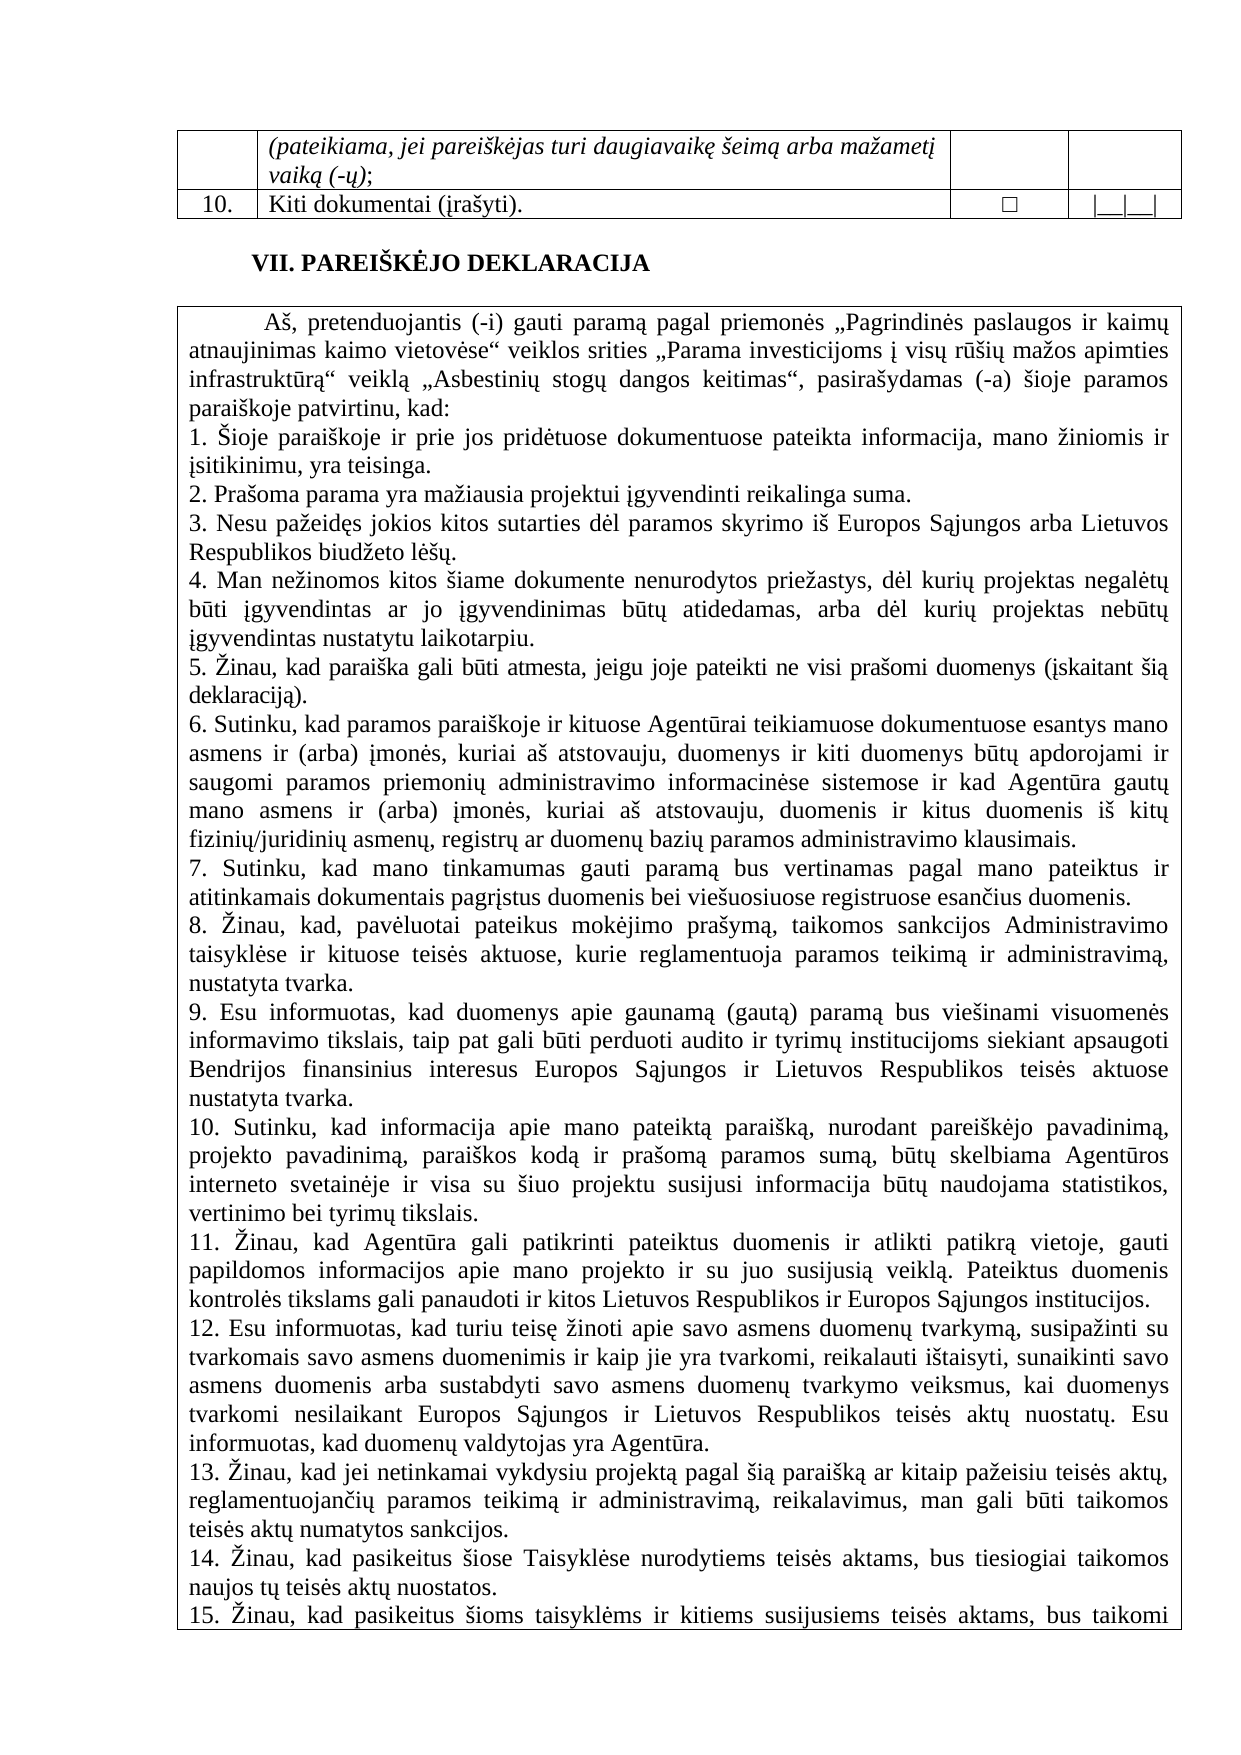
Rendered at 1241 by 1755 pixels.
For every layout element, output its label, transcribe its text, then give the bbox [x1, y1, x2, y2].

table_cell □ [951, 190, 1068, 218]
table_cell [178, 131, 257, 188]
table_cell |__|__| [1069, 190, 1181, 218]
table_cell [951, 131, 1068, 188]
table_cell [1069, 131, 1181, 188]
table_cell Kiti dokumentai (įrašyti). [258, 190, 950, 218]
text VII. PAREIŠKĖJO DEKLARACIJA [177, 248, 1181, 277]
table_header Aš, pretenduojantis (-i) gauti paramą pagal priemonės „Pagrindinės paslaugos ir kaimų atnaujinimas kaimo vietovėse“ veiklos srities „Parama investicijoms į visų rūšių mažos apimties infrastruktūrą“ veiklą „Asbestinių stogų dangos keitimas“, pasirašydamas (-a) šioje paramos paraiškoje patvirtinu, kad: 1. Šioje paraiškoje ir prie jos pridėtuose dokumentuose pateikta informacija, mano žiniomis ir įsitikinimu, yra teisinga. 2. Prašoma parama yra mažiausia projektui įgyvendinti reikalinga suma. 3. Nesu pažeidęs jokios kitos sutarties dėl paramos skyrimo iš Europos Sąjungos arba Lietuvos Respublikos biudžeto lėšų. 4. Man nežinomos kitos šiame dokumente nenurodytos priežastys, dėl kurių projektas negalėtų būti įgyvendintas ar jo įgyvendinimas būtų atidedamas, arba dėl kurių projektas nebūtų įgyvendintas nustatytu laikotarpiu. 5. Žinau, kad paraiška gali būti atmesta, jeigu joje pateikti ne visi prašomi duomenys (įskaitant šią deklaraciją). 6. Sutinku, kad paramos paraiškoje ir kituose Agentūrai teikiamuose dokumentuose esantys mano asmens ir (arba) įmonės, kuriai aš atstovauju, duomenys ir kiti duomenys būtų apdorojami ir saugomi paramos priemonių administravimo informacinėse sistemose ir kad Agentūra gautų mano asmens ir (arba) įmonės, kuriai aš atstovauju, duomenis ir kitus duomenis iš kitų fizinių/juridinių asmenų, registrų ar duomenų bazių paramos administravimo klausimais. 7. Sutinku, kad mano tinkamumas gauti paramą bus vertinamas pagal mano pateiktus ir atitinkamais dokumentais pagrįstus duomenis bei viešuosiuose registruose esančius duomenis. 8. Žinau, kad, pavėluotai pateikus mokėjimo prašymą, taikomos sankcijos Administravimo taisyklėse ir kituose teisės aktuose, kurie reglamentuoja paramos teikimą ir administravimą, nustatyta tvarka. 9. Esu informuotas, kad duomenys apie gaunamą (gautą) paramą bus viešinami visuomenės informavimo tikslais, taip pat gali būti perduoti audito ir tyrimų institucijoms siekiant apsaugoti Bendrijos finansinius interesus Europos Sąjungos ir Lietuvos Respublikos teisės aktuose nustatyta tvarka. 10. Sutinku, kad informacija apie mano pateiktą paraišką, nurodant pareiškėjo pavadinimą, projekto pavadinimą, paraiškos kodą ir prašomą paramos sumą, būtų skelbiama Agentūros interneto svetainėje ir visa su šiuo projektu susijusi informacija būtų naudojama statistikos, vertinimo bei tyrimų tikslais. 11. Žinau, kad Agentūra gali patikrinti pateiktus duomenis ir atlikti patikrą vietoje, gauti papildomos informacijos apie mano projekto ir su juo susijusią veiklą. Pateiktus duomenis kontrolės tikslams gali panaudoti ir kitos Lietuvos Respublikos ir Europos Sąjungos institucijos. 12. Esu informuotas, kad turiu teisę žinoti apie savo asmens duomenų tvarkymą, susipažinti su tvarkomais savo asmens duomenimis ir kaip jie yra tvarkomi, reikalauti ištaisyti, sunaikinti savo asmens duomenis arba sustabdyti savo asmens duomenų tvarkymo veiksmus, kai duomenys tvarkomi nesilaikant Europos Sąjungos ir Lietuvos Respublikos teisės aktų nuostatų. Esu informuotas, kad duomenų valdytojas yra Agentūra. 13. Žinau, kad jei netinkamai vykdysiu projektą pagal šią paraišką ar kitaip pažeisiu teisės aktų, reglamentuojančių paramos teikimą ir administravimą, reikalavimus, man gali būti taikomos teisės aktų numatytos sankcijos. 14. Žinau, kad pasikeitus šiose Taisyklėse nurodytiems teisės aktams, bus tiesiogiai taikomos naujos tų teisės aktų nuostatos. 15. Žinau, kad pasikeitus šioms taisyklėms ir kitiems susijusiems teisės aktams, bus taikomi [178, 307, 1181, 1629]
table_cell 10. [178, 190, 257, 218]
table_cell (pateikiama, jei pareiškėjas turi daugiavaikę šeimą arba mažametį vaiką (-ų); [258, 131, 950, 188]
